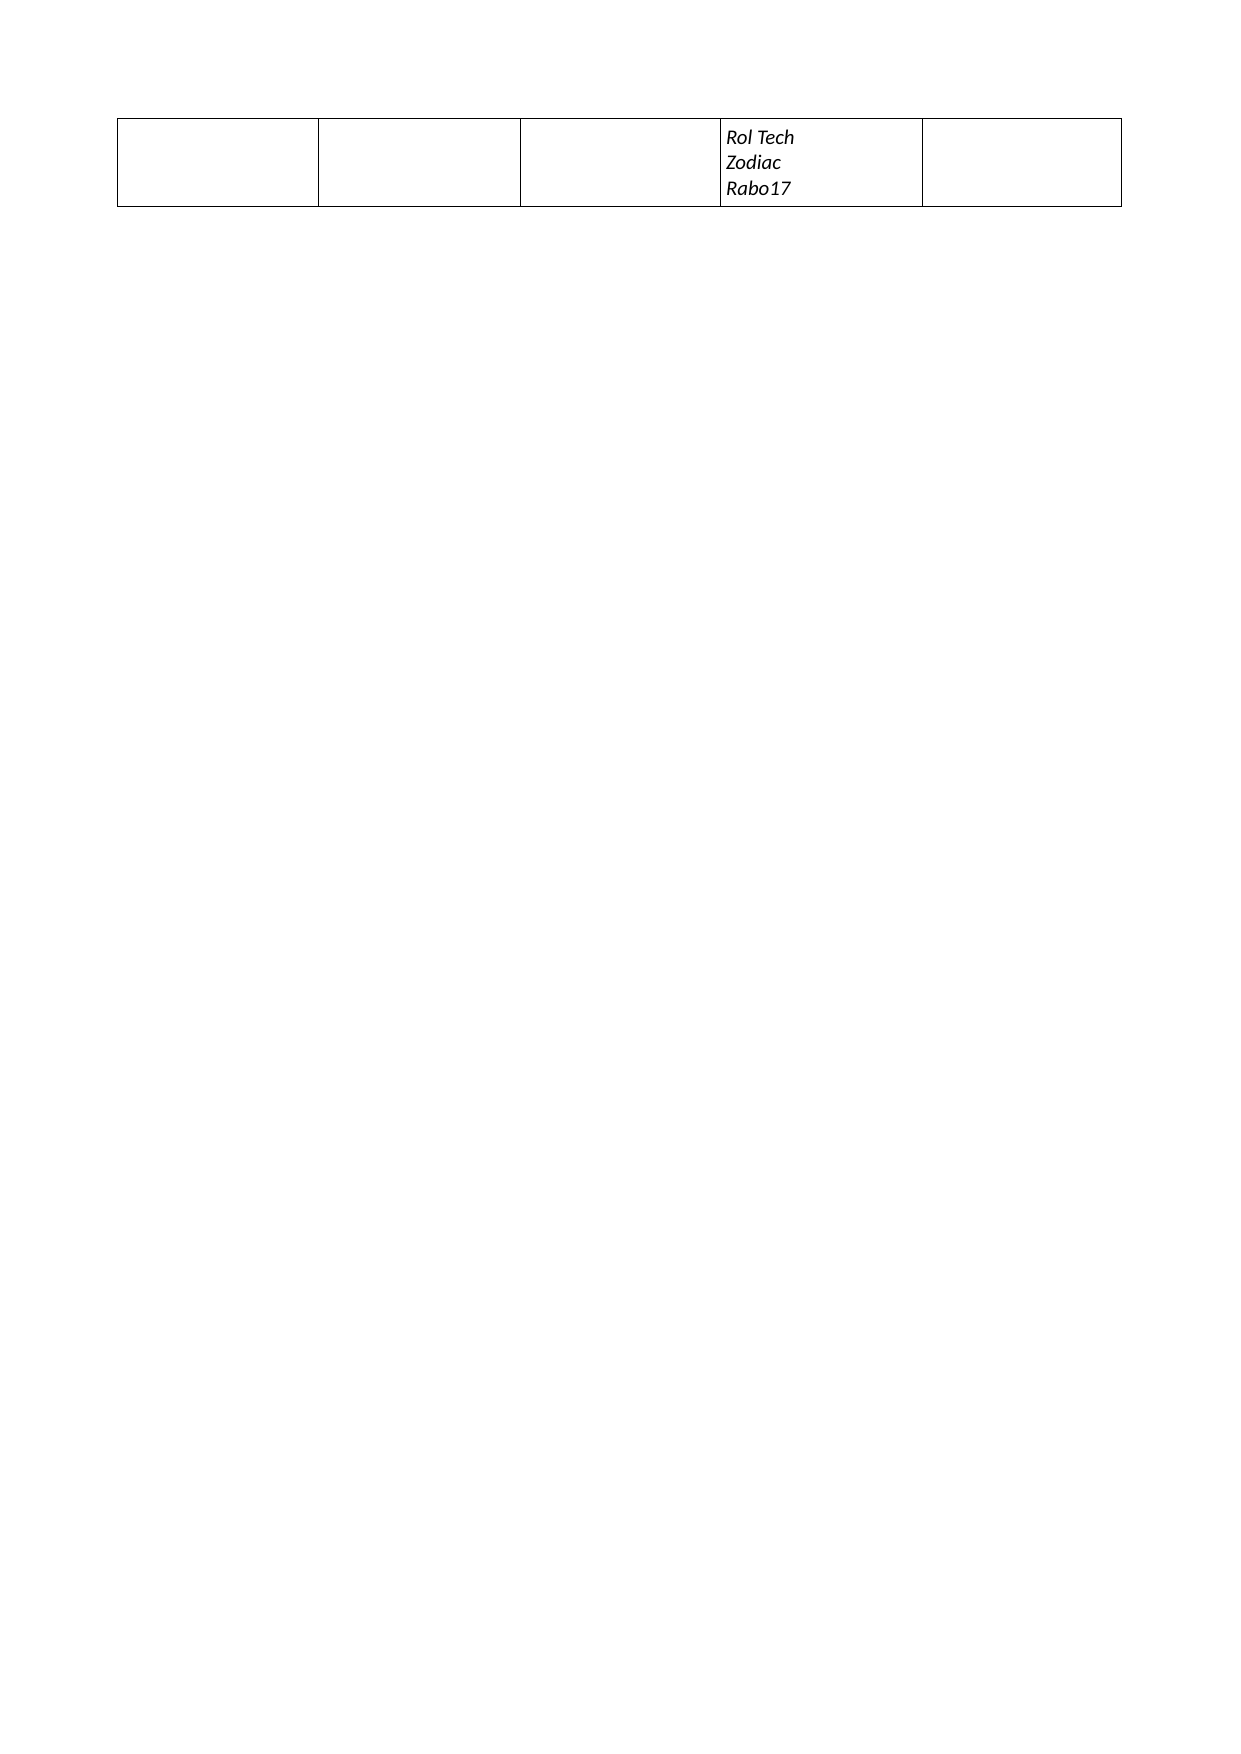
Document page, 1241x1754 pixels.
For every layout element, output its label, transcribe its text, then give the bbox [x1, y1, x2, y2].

table_cell [319, 119, 520, 206]
table_cell [923, 119, 1121, 206]
table_cell [118, 119, 318, 206]
table_cell [521, 119, 720, 206]
table_cell Rol Tech Zodiac Rabo17 [721, 119, 922, 206]
